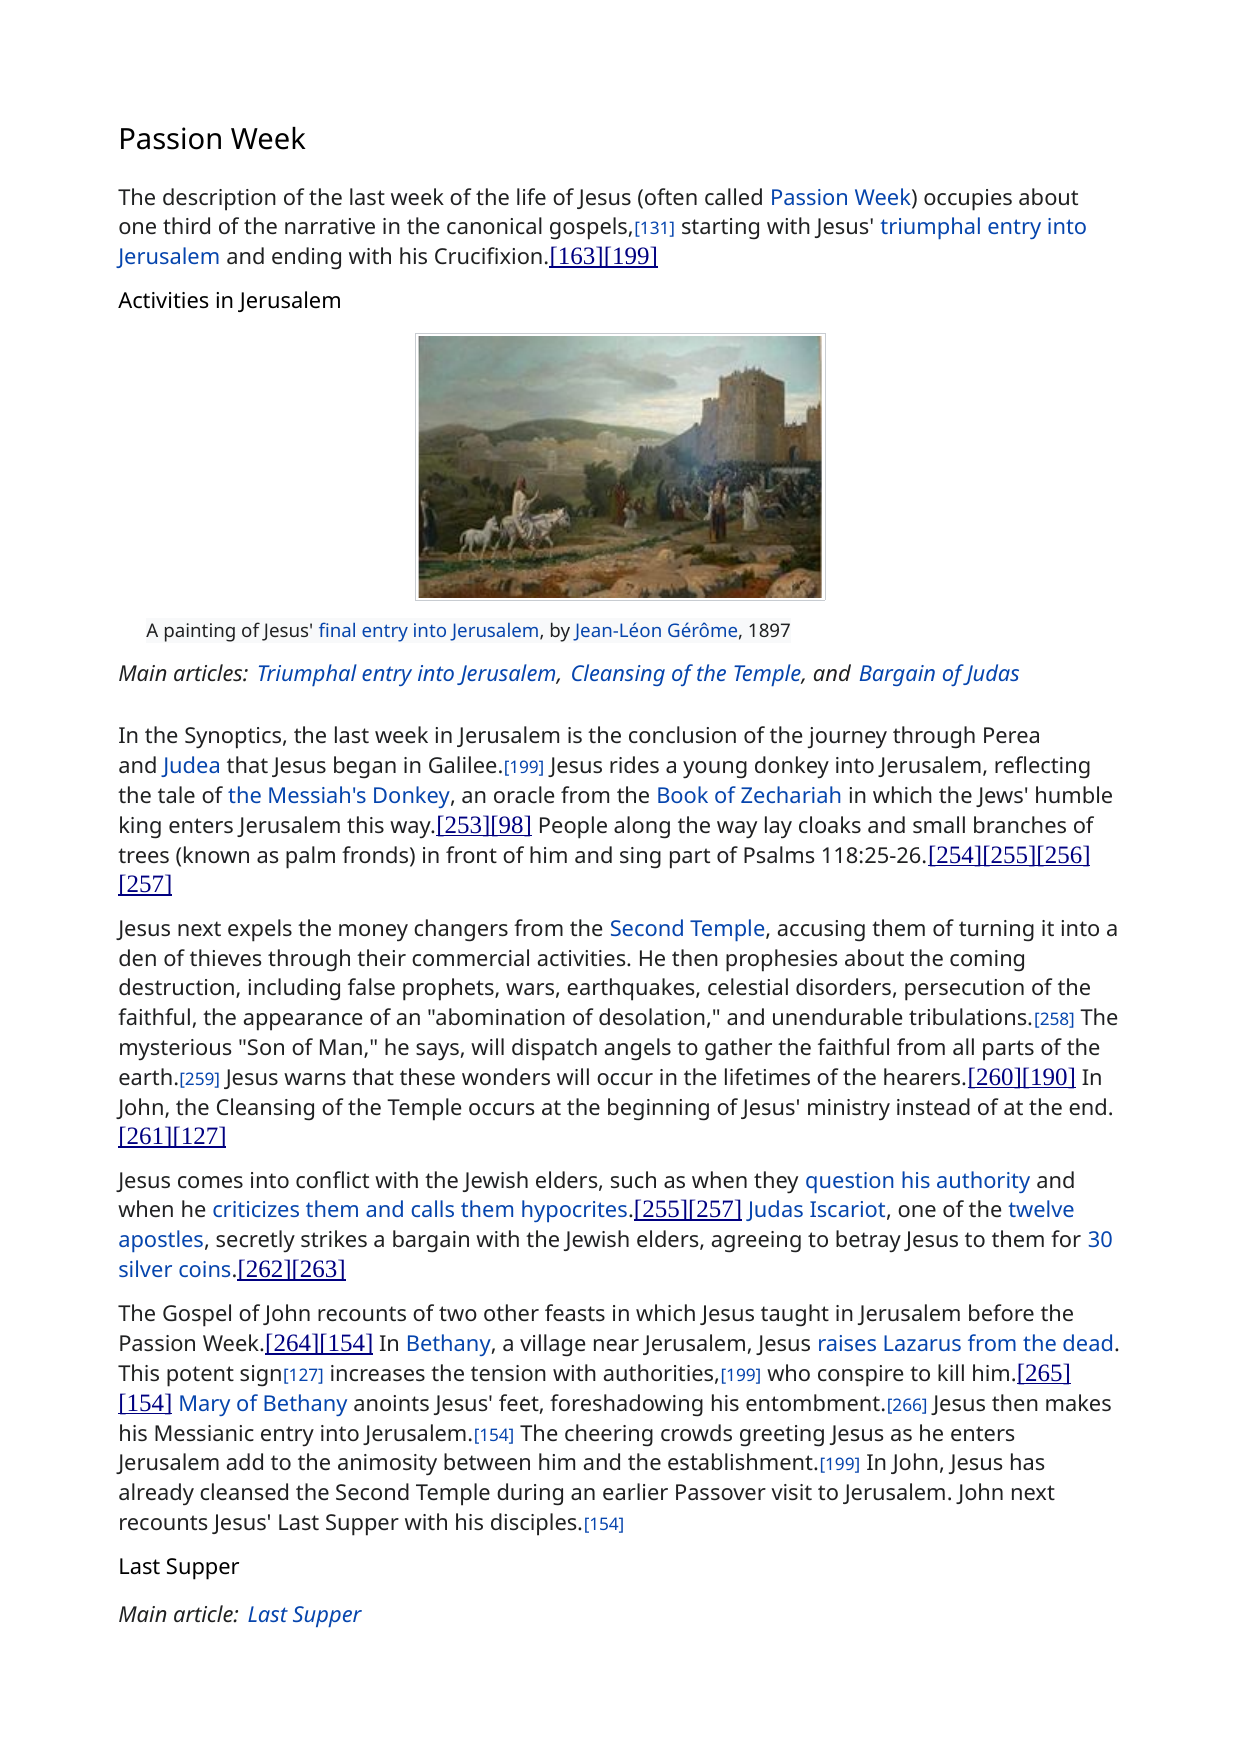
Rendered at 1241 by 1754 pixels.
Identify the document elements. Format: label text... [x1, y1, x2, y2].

text A painting of Jesus' final entry into Jerusalem, by Jean-Léon Gérôme, 1897 [123, 617, 1122, 643]
text Main article: Last Supper [118, 1599, 1122, 1629]
subtitle Activities in Jerusalem [118, 286, 1122, 315]
text In the Synoptics, the last week in Jerusalem is the conclusion of the journey through Perea and Judea that Jesus began in Galilee.[199] Jesus rides a young donkey into Jerusalem, reflecting the tale of the Messiah's Donkey, an oracle from the Book of Zechariah in which the Jews' humble king enters Jerusalem this way.[253][98] People along the way lay cloaks and small branches of trees (known as palm fronds) in front of him and sing part of Psalms 118:25-26.[254][255][256][257] [118, 721, 1122, 898]
text Jesus comes into conflict with the Jewish elders, such as when they question his authority and when he criticizes them and calls them hypocrites.[255][257] Judas Iscariot, one of the twelve apostles, secretly strikes a bargain with the Jewish elders, agreeing to betray Jesus to them for 30 silver coins.[262][263] [118, 1165, 1122, 1284]
text Main articles: Triumphal entry into Jerusalem, Cleansing of the Temple, and Bargain of Judas [118, 658, 1122, 688]
text The Gospel of John recounts of two other feasts in which Jesus taught in Jerusalem before the Passion Week.[264][154] In Bethany, a village near Jerusalem, Jesus raises Lazarus from the dead. This potent sign[127] increases the tension with authorities,[199] who conspire to kill him.[265][154] Mary of Bethany anoints Jesus' feet, foreshadowing his entombment.[266] Jesus then makes his Messianic entry into Jerusalem.[154] The cheering crowds greeting Jesus as he enters Jerusalem add to the animosity between him and the establishment.[199] In John, Jesus has already cleansed the Second Temple during an earlier Passover visit to Jerusalem. John next recounts Jesus' Last Supper with his disciples.[154] [118, 1298, 1122, 1537]
text Jesus next expels the money changers from the Second Temple, accusing them of turning it into a den of thieves through their commercial activities. He then prophesies about the coming destruction, including false prophets, wars, earthquakes, celestial disorders, persecution of the faithful, the appearance of an "abomination of desolation," and unendurable tribulations.[258] The mysterious "Son of Man," he says, will dispatch angels to gather the faithful from all parts of the earth.[259] Jesus warns that these wonders will occur in the lifetimes of the hearers.[260][190] In John, the Cleansing of the Temple occurs at the beginning of Jesus' ministry instead of at the end.[261][127] [118, 913, 1122, 1150]
text The description of the last week of the life of Jesus (often called Passion Week) occupies about one third of the narrative in the canonical gospels,[131] starting with Jesus' triumphal entry into Jerusalem and ending with his Crucifixion.[163][199] [118, 182, 1122, 271]
subtitle Passion Week [118, 118, 1122, 158]
subtitle Last Supper [118, 1551, 1122, 1581]
picture [418, 336, 822, 598]
